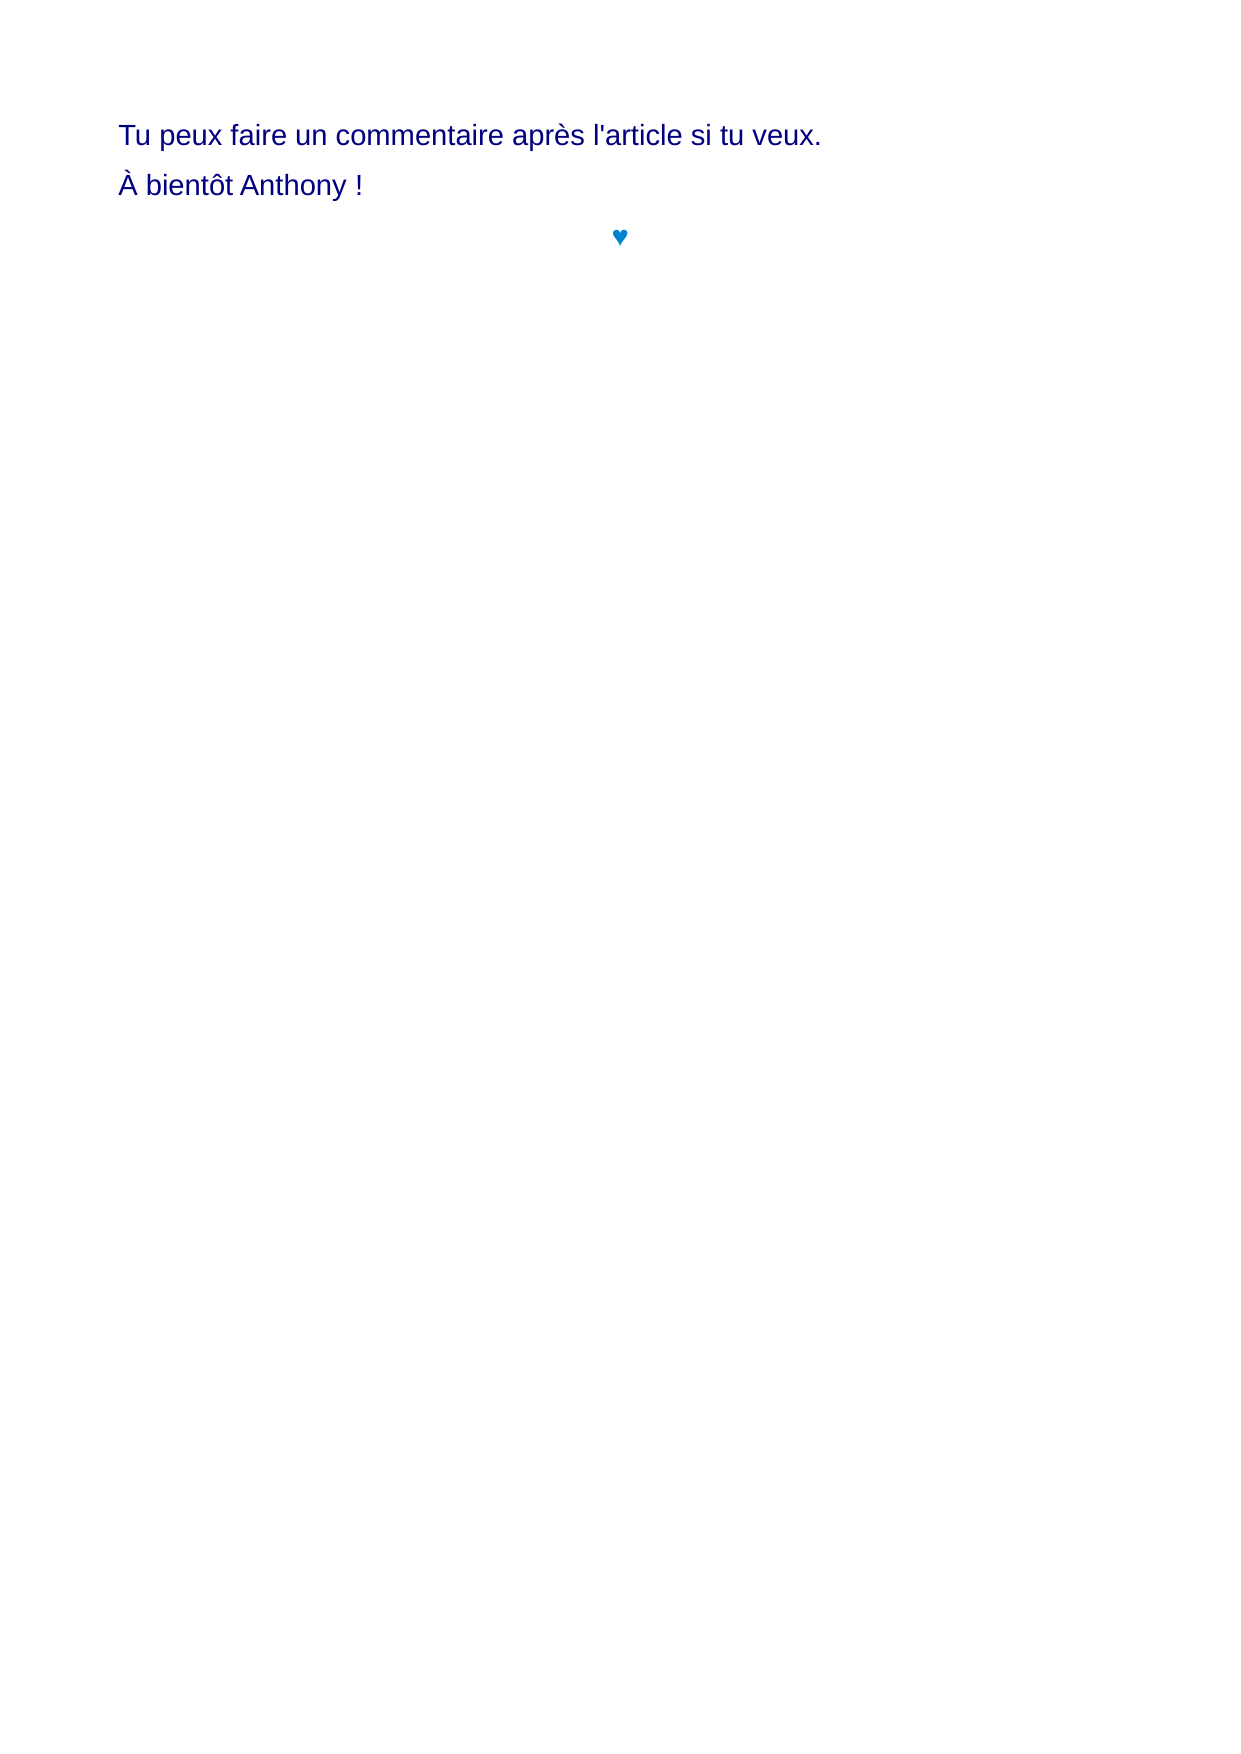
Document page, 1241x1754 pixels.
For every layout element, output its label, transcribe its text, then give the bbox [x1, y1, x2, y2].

text À bientôt Anthony ! [118, 168, 1122, 202]
text ♥ [118, 219, 1122, 252]
text Tu peux faire un commentaire après l'article si tu veux. [118, 118, 1122, 152]
